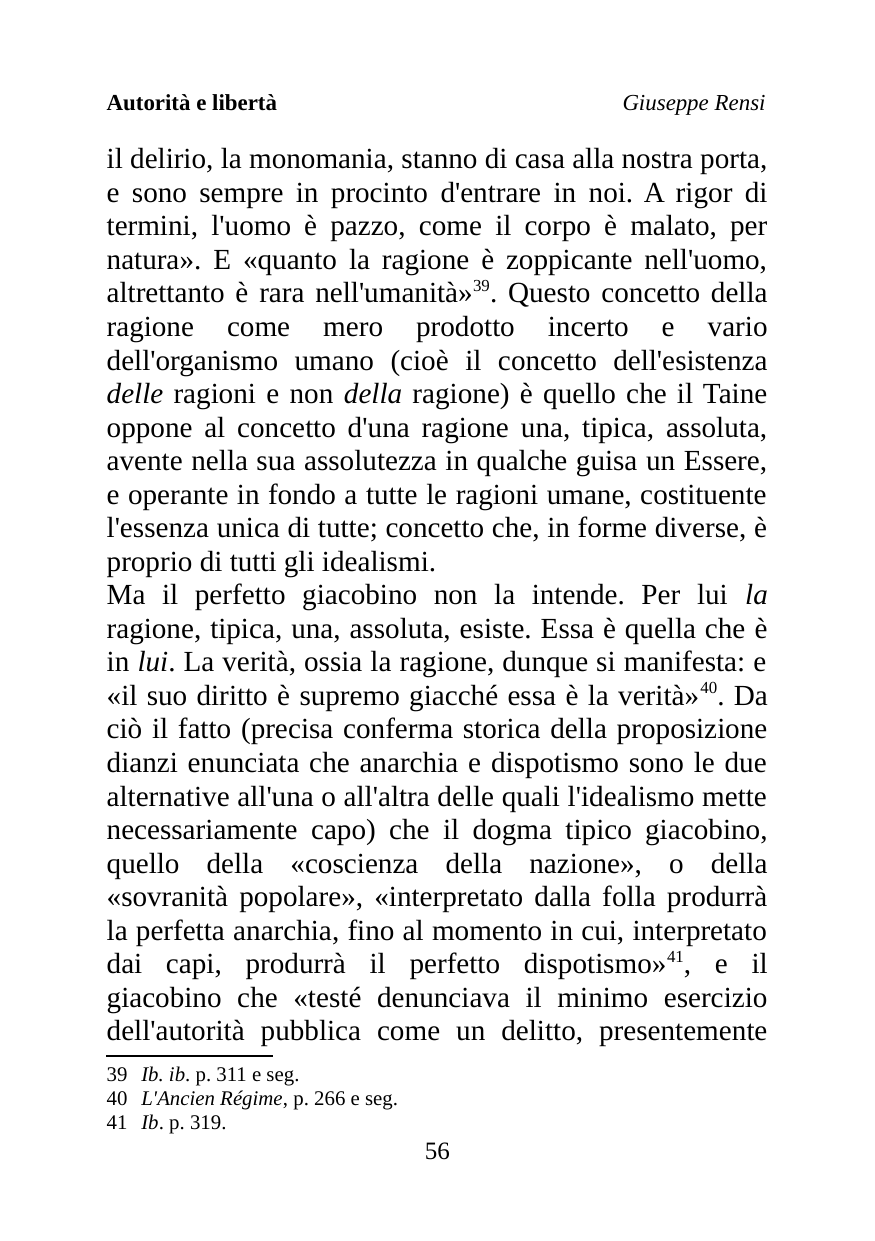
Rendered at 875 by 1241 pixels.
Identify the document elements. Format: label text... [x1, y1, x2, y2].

text il delirio, la monomania, stanno di casa alla nostra porta, e sono sempre in procinto d'entrare in noi. A rigor di termini, l'uomo è pazzo, come il corpo è malato, per natura». E «quanto la ragione è zoppicante nell'uomo, altrettanto è rara nell'umanità». Questo concetto della ragione come mero prodotto incerto e vario dell'organismo umano (cioè il concetto dell'esistenza delle ragioni e non della ragione) è quello che il Taine oppone al concetto d'una ragione una, tipica, assoluta, avente nella sua assolutezza in qualche guisa un Essere, e operante in fondo a tutte le ragioni umane, costituente l'essenza unica di tutte; concetto che, in forme diverse, è proprio di tutti gli idealismi. [106, 141, 768, 577]
text Ib. p. 319. [106, 1110, 768, 1134]
text Ib. ib. p. 311 e seg. [106, 1062, 768, 1086]
text Ma il perfetto giacobino non la intende. Per lui la ragione, tipica, una, assoluta, esiste. Essa è quella che è in lui. La verità, ossia la ragione, dunque si manifesta: e «il suo diritto è supremo giacché essa è la verità». Da ciò il fatto (precisa conferma storica della proposizione dianzi enunciata che anarchia e dispotismo sono le due alternative all'una o all'altra delle quali l'idealismo mette necessariamente capo) che il dogma tipico giacobino, quello della «coscienza della nazione», o della «sovranità popolare», «interpretato dalla folla produrrà la perfetta anarchia, fino al momento in cui, interpretato dai capi, produrrà il perfetto dispotismo», e il giacobino che «testé denunciava il minimo esercizio dell'autorità pubblica come un delitto, presentemente [106, 577, 768, 1047]
text L'Ancien Régime, p. 266 e seg. [106, 1086, 768, 1110]
